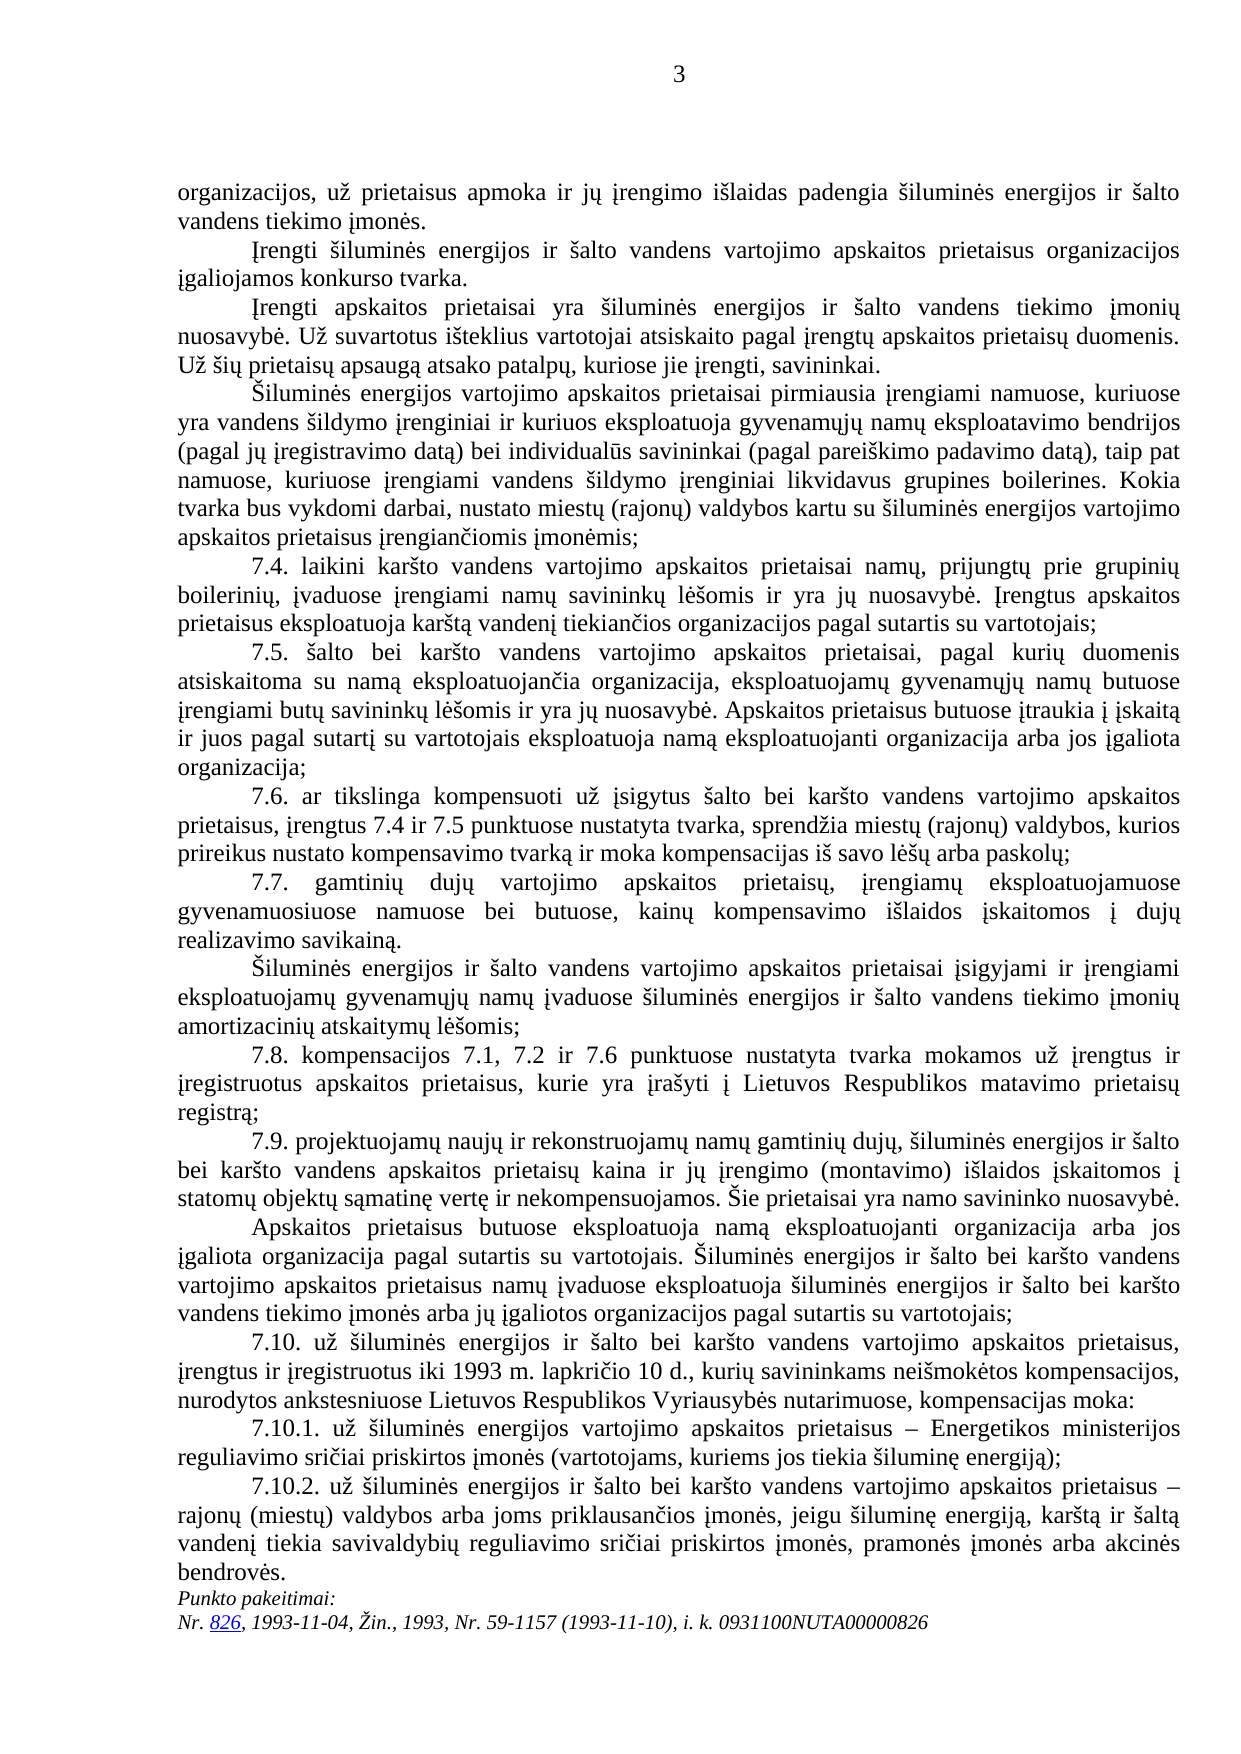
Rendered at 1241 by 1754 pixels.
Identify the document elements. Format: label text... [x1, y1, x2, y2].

text organizacijos, už prietaisus apmoka ir jų įrengimo išlaidas padengia šiluminės energijos ir šalto vandens tiekimo įmonės. [177, 177, 1181, 235]
text 7.5. šalto bei karšto vandens vartojimo apskaitos prietaisai, pagal kurių duomenis atsiskaitoma su namą eksploatuojančia organizacija, eksploatuojamų gyvenamųjų namų butuose įrengiami butų savininkų lėšomis ir yra jų nuosavybė. Apskaitos prietaisus butuose įtraukia į įskaitą ir juos pagal sutartį su vartotojais eksploatuoja namą eksploatuojanti organizacija arba jos įgaliota organizacija; [177, 637, 1181, 781]
text 7.7. gamtinių dujų vartojimo apskaitos prietaisų, įrengiamų eksploatuojamuose gyvenamuosiuose namuose bei butuose, kainų kompensavimo išlaidos įskaitomos į dujų realizavimo savikainą. [177, 867, 1181, 953]
text Įrengti apskaitos prietaisai yra šiluminės energijos ir šalto vandens tiekimo įmonių nuosavybė. Už suvartotus išteklius vartotojai atsiskaito pagal įrengtų apskaitos prietaisų duomenis. Už šių prietaisų apsaugą atsako patalpų, kuriose jie įrengti, savininkai. [177, 292, 1181, 378]
text Šiluminės energijos ir šalto vandens vartojimo apskaitos prietaisai įsigyjami ir įrengiami eksploatuojamų gyvenamųjų namų įvaduose šiluminės energijos ir šalto vandens tiekimo įmonių amortizacinių atskaitymų lėšomis; [177, 953, 1181, 1040]
text 7.4. laikini karšto vandens vartojimo apskaitos prietaisai namų, prijungtų prie grupinių boilerinių, įvaduose įrengiami namų savininkų lėšomis ir yra jų nuosavybė. Įrengtus apskaitos prietaisus eksploatuoja karštą vandenį tiekiančios organizacijos pagal sutartis su vartotojais; [177, 551, 1181, 637]
text Įrengti šiluminės energijos ir šalto vandens vartojimo apskaitos prietaisus organizacijos įgaliojamos konkurso tvarka. [177, 235, 1181, 292]
text 7.6. ar tikslinga kompensuoti už įsigytus šalto bei karšto vandens vartojimo apskaitos prietaisus, įrengtus 7.4 ir 7.5 punktuose nustatyta tvarka, sprendžia miestų (rajonų) valdybos, kurios prireikus nustato kompensavimo tvarką ir moka kompensacijas iš savo lėšų arba paskolų; [177, 781, 1181, 867]
text 7.8. kompensacijos 7.1, 7.2 ir 7.6 punktuose nustatyta tvarka mokamos už įrengtus ir įregistruotus apskaitos prietaisus, kurie yra įrašyti į Lietuvos Respublikos matavimo prietaisų registrą; [177, 1040, 1181, 1126]
text Nr. 826, 1993-11-04, Žin., 1993, Nr. 59-1157 (1993-11-10), i. k. 0931100NUTA00000826 [177, 1610, 1181, 1634]
text Apskaitos prietaisus butuose eksploatuoja namą eksploatuojanti organizacija arba jos įgaliota organizacija pagal sutartis su vartotojais. Šiluminės energijos ir šalto bei karšto vandens vartojimo apskaitos prietaisus namų įvaduose eksploatuoja šiluminės energijos ir šalto bei karšto vandens tiekimo įmonės arba jų įgaliotos organizacijos pagal sutartis su vartotojais; [177, 1212, 1181, 1327]
text Šiluminės energijos vartojimo apskaitos prietaisai pirmiausia įrengiami namuose, kuriuose yra vandens šildymo įrenginiai ir kuriuos eksploatuoja gyvenamųjų namų eksploatavimo bendrijos (pagal jų įregistravimo datą) bei individualūs savininkai (pagal pareiškimo padavimo datą), taip pat namuose, kuriuose įrengiami vandens šildymo įrenginiai likvidavus grupines boilerines. Kokia tvarka bus vykdomi darbai, nustato miestų (rajonų) valdybos kartu su šiluminės energijos vartojimo apskaitos prietaisus įrengiančiomis įmonėmis; [177, 378, 1181, 551]
text Punkto pakeitimai: [177, 1586, 1181, 1610]
text 7.10.1. už šiluminės energijos vartojimo apskaitos prietaisus – Energetikos ministerijos reguliavimo sričiai priskirtos įmonės (vartotojams, kuriems jos tiekia šiluminę energiją); [177, 1413, 1181, 1471]
text 7.10. už šiluminės energijos ir šalto bei karšto vandens vartojimo apskaitos prietaisus, įrengtus ir įregistruotus iki 1993 m. lapkričio 10 d., kurių savininkams neišmokėtos kompensacijos, nurodytos ankstesniuose Lietuvos Respublikos Vyriausybės nutarimuose, kompensacijas moka: [177, 1327, 1181, 1413]
text 7.10.2. už šiluminės energijos ir šalto bei karšto vandens vartojimo apskaitos prietaisus – rajonų (miestų) valdybos arba joms priklausančios įmonės, jeigu šiluminę energiją, karštą ir šaltą vandenį tiekia savivaldybių reguliavimo sričiai priskirtos įmonės, pramonės įmonės arba akcinės bendrovės. [177, 1471, 1181, 1586]
text 7.9. projektuojamų naujų ir rekonstruojamų namų gamtinių dujų, šiluminės energijos ir šalto bei karšto vandens apskaitos prietaisų kaina ir jų įrengimo (montavimo) išlaidos įskaitomos į statomų objektų sąmatinę vertę ir nekompensuojamos. Šie prietaisai yra namo savininko nuosavybė. [177, 1126, 1181, 1212]
